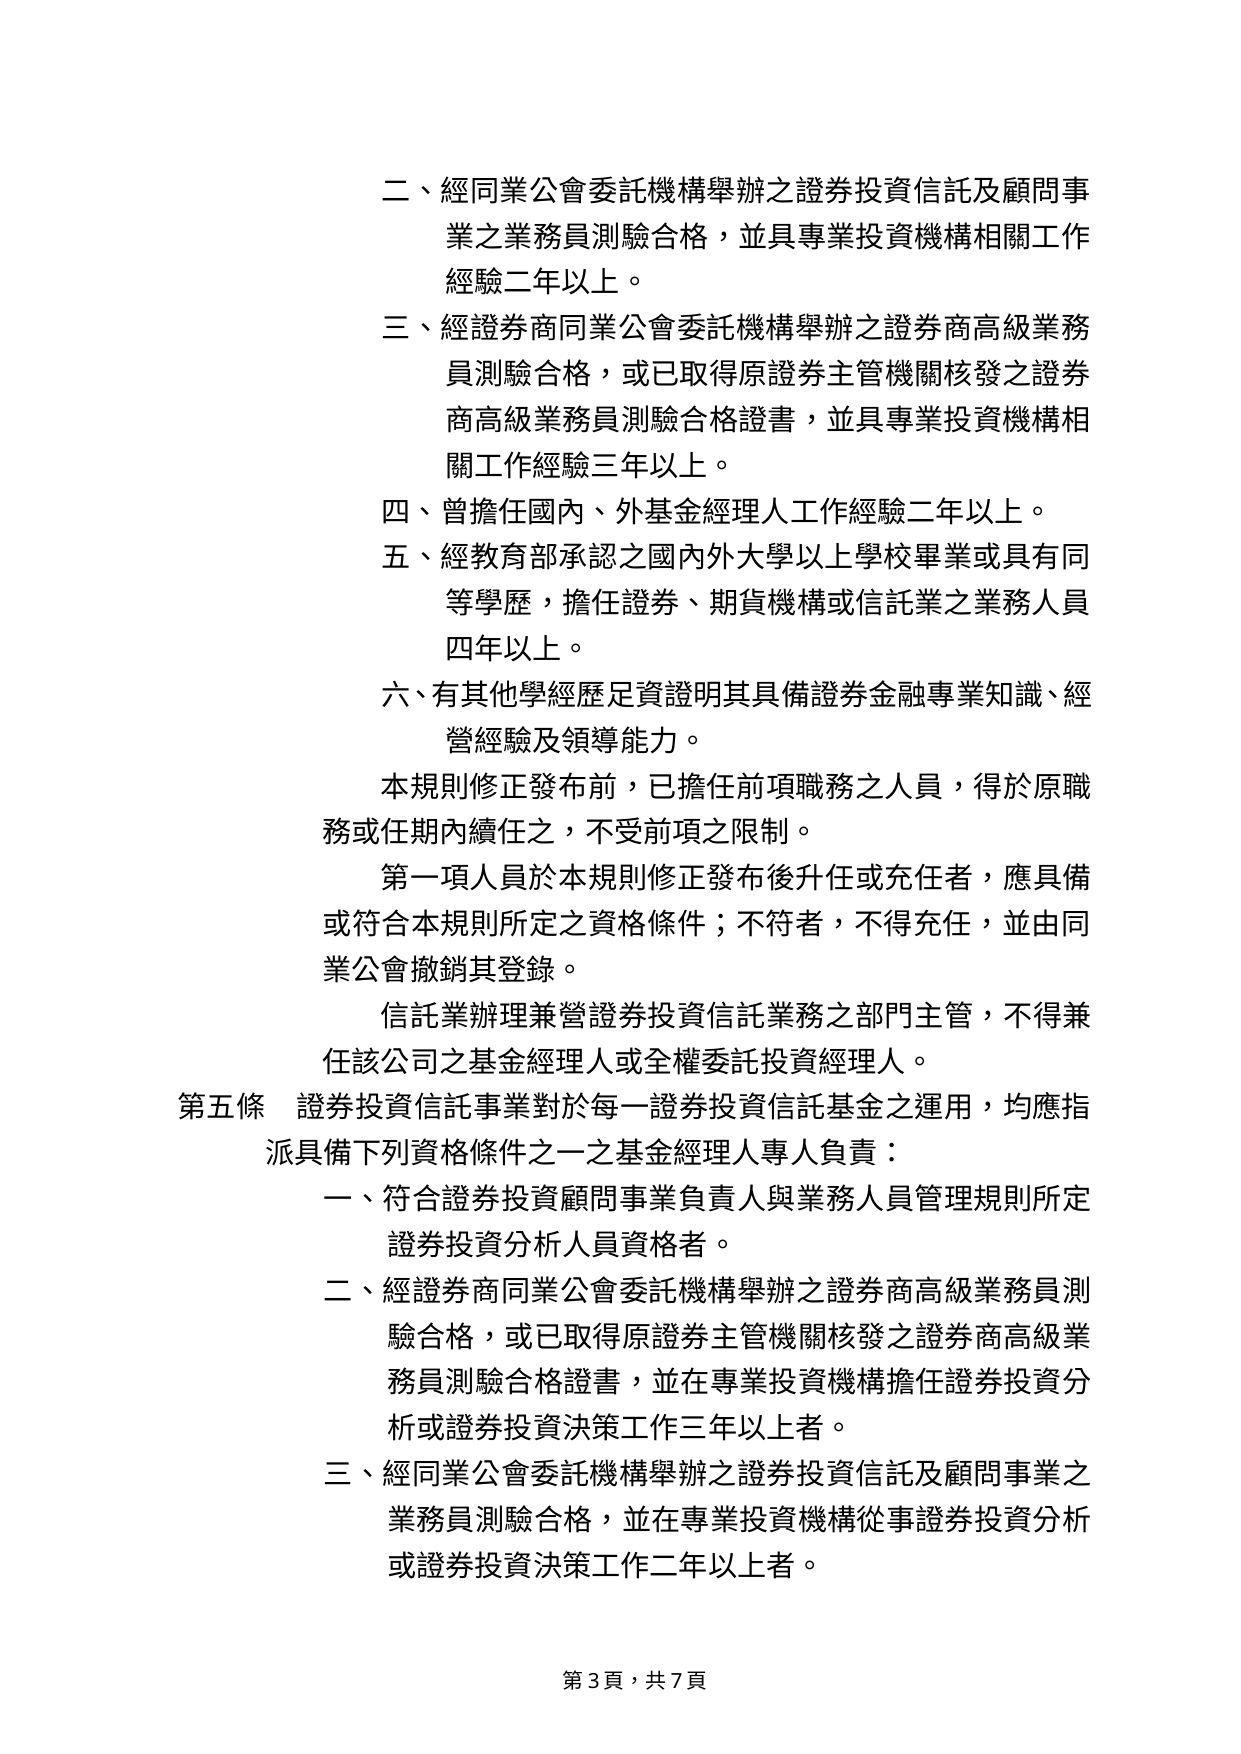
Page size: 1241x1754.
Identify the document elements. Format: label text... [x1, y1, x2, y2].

text 四、曾擔任國內、外基金經理人工作經驗二年以上。 [381, 485, 1092, 531]
text 二、經同業公會委託機構舉辦之證券投資信託及顧問事業之業務員測驗合格，並具專業投資機構相關工作經驗二年以上。 [381, 164, 1092, 302]
text 第一項人員於本規則修正發布後升任或充任者，應具備或符合本規則所定之資格條件；不符者，不得充任，並由同業公會撤銷其登錄。 [322, 852, 1092, 989]
text 一、符合證券投資顧問事業負責人與業務人員管理規則所定證券投資分析人員資格者。 [323, 1173, 1092, 1264]
text 二、經證券商同業公會委託機構舉辦之證券商高級業務員測驗合格，或已取得原證券主管機關核發之證券商高級業務員測驗合格證書，並在專業投資機構擔任證券投資分析或證券投資決策工作三年以上者。 [323, 1264, 1092, 1448]
text 第五條 證券投資信託事業對於每一證券投資信託基金之運用，均應指派具備下列資格條件之一之基金經理人專人負責： [177, 1081, 1092, 1173]
text 三、經同業公會委託機構舉辦之證券投資信託及顧問事業之業務員測驗合格，並在專業投資機構從事證券投資分析或證券投資決策工作二年以上者。 [323, 1448, 1092, 1585]
text 三、經證券商同業公會委託機構舉辦之證券商高級業務員測驗合格，或已取得原證券主管機關核發之證券商高級業務員測驗合格證書，並具專業投資機構相關工作經驗三年以上。 [381, 302, 1092, 485]
text 信託業辦理兼營證券投資信託業務之部門主管，不得兼任該公司之基金經理人或全權委託投資經理人。 [322, 989, 1092, 1081]
text 六、有其他學經歷足資證明其具備證券金融專業知識、經營經驗及領導能力。 [381, 669, 1092, 760]
text 本規則修正發布前，已擔任前項職務之人員，得於原職務或任期內續任之，不受前項之限制。 [322, 760, 1092, 852]
text 五、經教育部承認之國內外大學以上學校畢業或具有同等學歷，擔任證券、期貨機構或信託業之業務人員四年以上。 [381, 531, 1092, 669]
